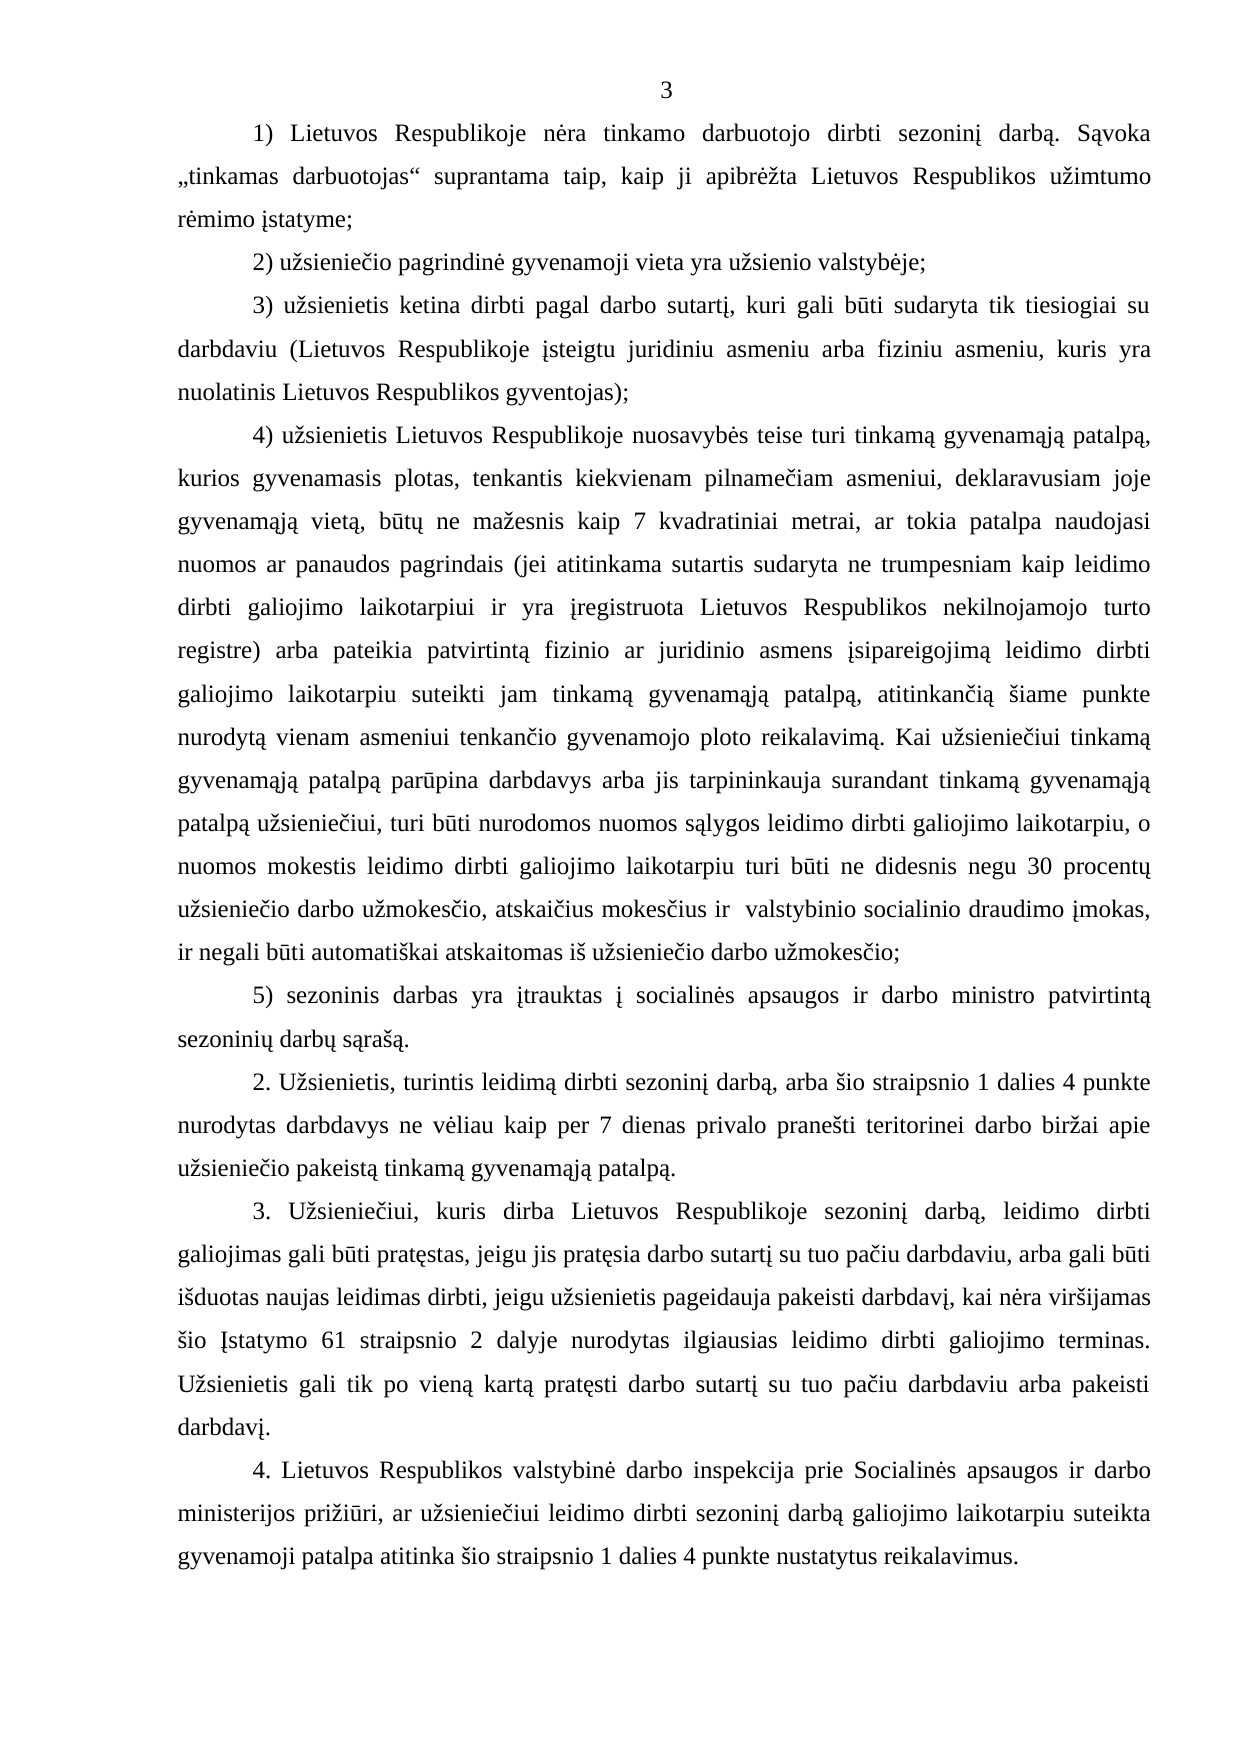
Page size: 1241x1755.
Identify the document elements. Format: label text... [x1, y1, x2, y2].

text 5) sezoninis darbas yra įtrauktas į socialinės apsaugos ir darbo ministro patvirtintą sezoninių darbų sąrašą. [177, 981, 1152, 1052]
text 4) užsienietis Lietuvos Respublikoje nuosavybės teise turi tinkamą gyvenamąją patalpą, kurios gyvenamasis plotas, tenkantis kiekvienam pilnamečiam asmeniui, deklaravusiam joje gyvenamąją vietą, būtų ne mažesnis kaip 7 kvadratiniai metrai, ar tokia patalpa naudojasi nuomos ar panaudos pagrindais (jei atitinkama sutartis sudaryta ne trumpesniam kaip leidimo dirbti galiojimo laikotarpiui ir yra įregistruota Lietuvos Respublikos nekilnojamojo turto registre) arba pateikia patvirtintą fizinio ar juridinio asmens įsipareigojimą leidimo dirbti galiojimo laikotarpiu suteikti jam tinkamą gyvenamąją patalpą, atitinkančią šiame punkte nurodytą vienam asmeniui tenkančio gyvenamojo ploto reikalavimą. Kai užsieniečiui tinkamą gyvenamąją patalpą parūpina darbdavys arba jis tarpininkauja surandant tinkamą gyvenamąją patalpą užsieniečiui, turi būti nurodomos nuomos sąlygos leidimo dirbti galiojimo laikotarpiu, o nuomos mokestis leidimo dirbti galiojimo laikotarpiu turi būti ne didesnis negu 30 procentų užsieniečio darbo užmokesčio, atskaičius mokesčius ir valstybinio socialinio draudimo įmokas, ir negali būti automatiškai atskaitomas iš užsieniečio darbo užmokesčio; [177, 420, 1152, 966]
text 2) užsieniečio pagrindinė gyvenamoji vieta yra užsienio valstybėje; [177, 247, 1152, 276]
text 3) užsienietis ketina dirbti pagal darbo sutartį, kuri gali būti sudaryta tik tiesiogiai su darbdaviu (Lietuvos Respublikoje įsteigtu juridiniu asmeniu arba fiziniu asmeniu, kuris yra nuolatinis Lietuvos Respublikos gyventojas); [177, 291, 1152, 406]
text 3. Užsieniečiui, kuris dirba Lietuvos Respublikoje sezoninį darbą, leidimo dirbti galiojimas gali būti pratęstas, jeigu jis pratęsia darbo sutartį su tuo pačiu darbdaviu, arba gali būti išduotas naujas leidimas dirbti, jeigu užsienietis pageidauja pakeisti darbdavį, kai nėra viršijamas šio Įstatymo 61 straipsnio 2 dalyje nurodytas ilgiausias leidimo dirbti galiojimo terminas. Užsienietis gali tik po vieną kartą pratęsti darbo sutartį su tuo pačiu darbdaviu arba pakeisti darbdavį. [177, 1196, 1152, 1441]
text 4. Lietuvos Respublikos valstybinė darbo inspekcija prie Socialinės apsaugos ir darbo ministerijos prižiūri, ar užsieniečiui leidimo dirbti sezoninį darbą galiojimo laikotarpiu suteikta gyvenamoji patalpa atitinka šio straipsnio 1 dalies 4 punkte nustatytus reikalavimus. [177, 1455, 1152, 1570]
text 2. Užsienietis, turintis leidimą dirbti sezoninį darbą, arba šio straipsnio 1 dalies 4 punkte nurodytas darbdavys ne vėliau kaip per 7 dienas privalo pranešti teritorinei darbo biržai apie užsieniečio pakeistą tinkamą gyvenamąją patalpą. [177, 1067, 1152, 1182]
text 1) Lietuvos Respublikoje nėra tinkamo darbuotojo dirbti sezoninį darbą. Sąvoka „tinkamas darbuotojas“ suprantama taip, kaip ji apibrėžta Lietuvos Respublikos užimtumo rėmimo įstatyme; [177, 118, 1152, 233]
